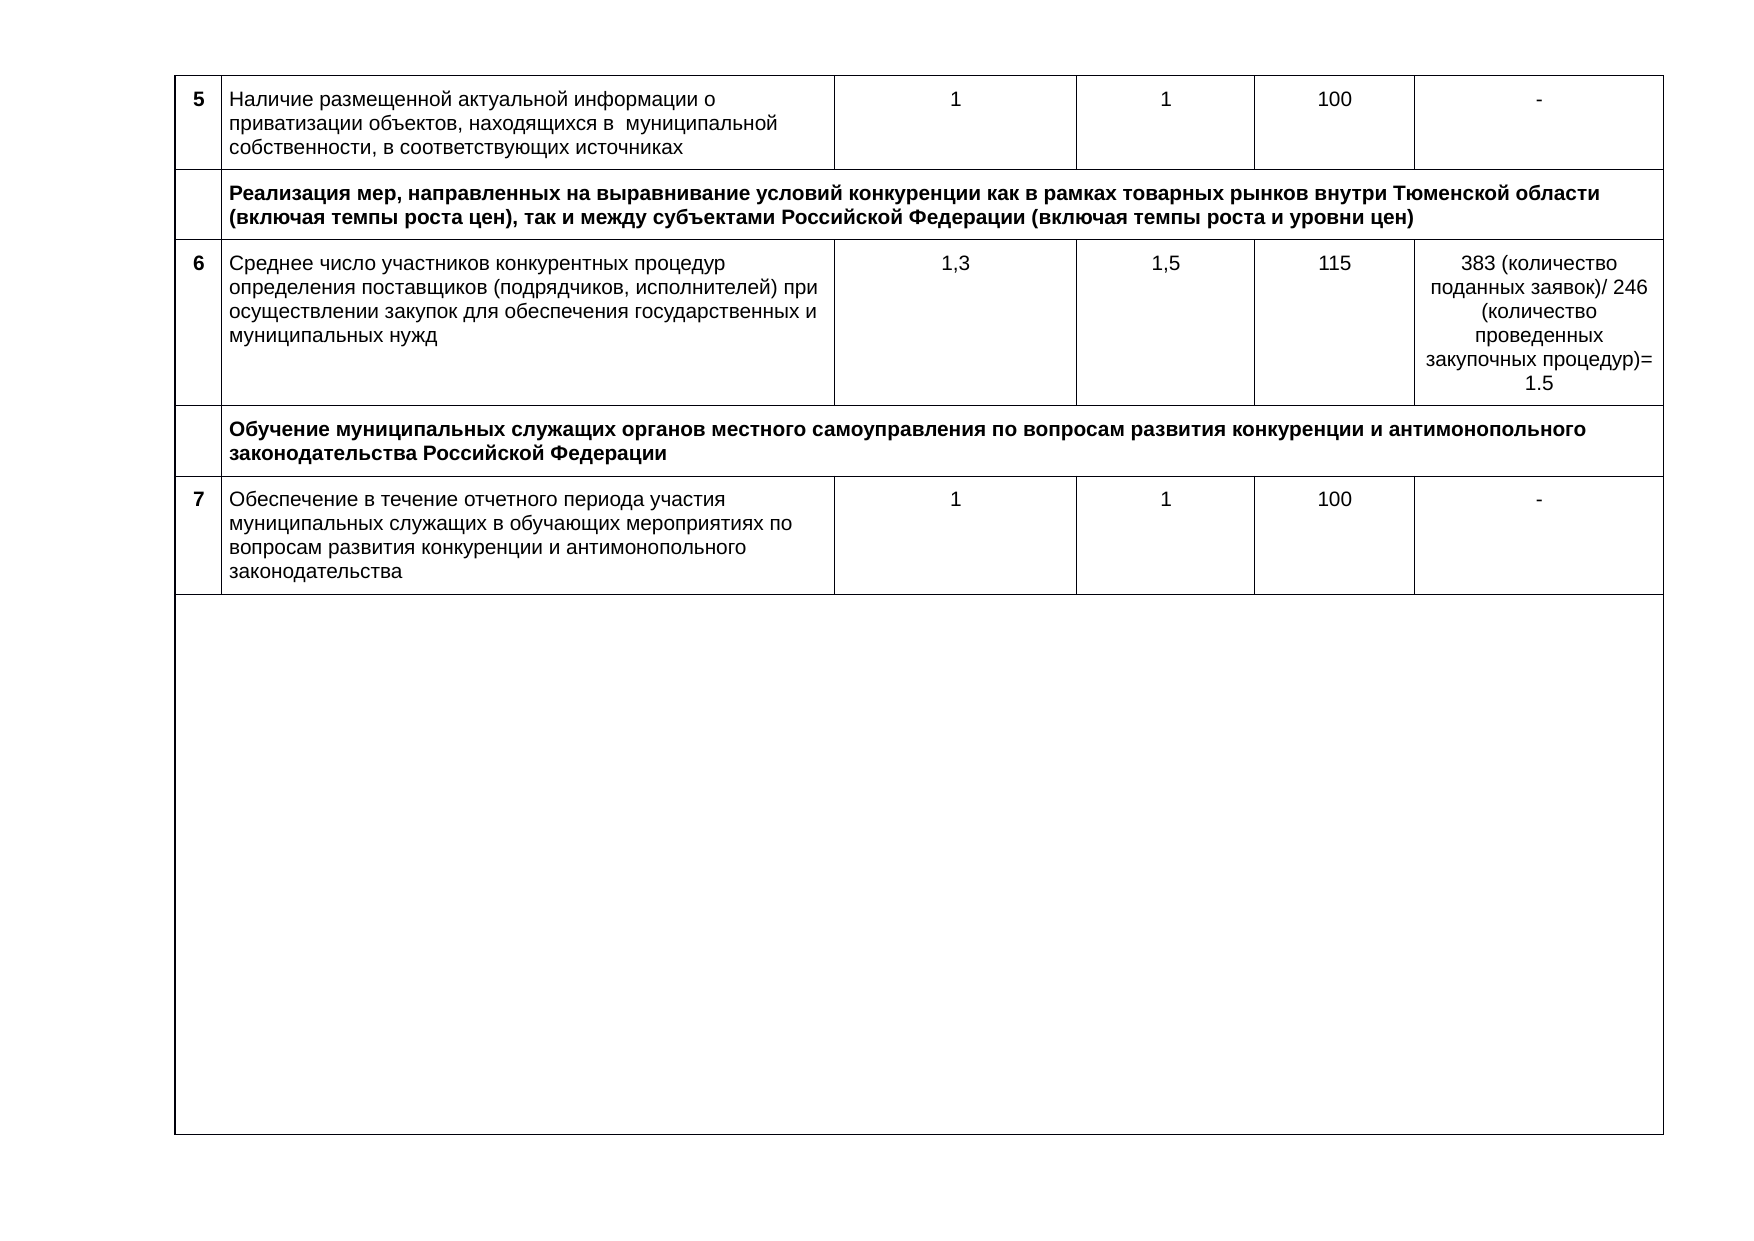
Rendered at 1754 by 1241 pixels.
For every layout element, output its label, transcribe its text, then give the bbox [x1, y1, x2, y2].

table_cell - [1415, 477, 1663, 594]
table_cell 7 [176, 477, 221, 594]
table_cell 5 [176, 76, 221, 169]
table_cell [176, 170, 221, 239]
table_cell 1,5 [1077, 240, 1254, 405]
table_cell - [1415, 76, 1663, 169]
table_cell Обеспечение в течение отчетного периода участия муниципальных служащих в обучающих мероприятиях по вопросам развития конкуренции и антимонопольного законодательства [222, 477, 834, 594]
table_cell [176, 406, 221, 476]
table_cell Среднее число участников конкурентных процедур определения поставщиков (подрядчиков, исполнителей) при осуществлении закупок для обеспечения государственных и муниципальных нужд [222, 240, 834, 405]
table_cell Наличие размещенной актуальной информации о приватизации объектов, находящихся в муниципальной собственности, в соответствующих источниках [222, 76, 834, 169]
table_cell 1 [835, 76, 1076, 169]
table_cell Обучение муниципальных служащих органов местного самоуправления по вопросам развития конкуренции и антимонопольного законодательства Российской Федерации [222, 406, 1663, 476]
table_cell 383 (количество поданных заявок)/ 246 (количество проведенных закупочных процедур)= 1.5 [1415, 240, 1663, 405]
table_cell 1 [1077, 477, 1254, 594]
table_cell 1 [835, 477, 1076, 594]
table_cell 100 [1255, 76, 1414, 169]
table_cell [176, 595, 1663, 1133]
table_cell 100 [1255, 477, 1414, 594]
table_cell 1 [1077, 76, 1254, 169]
table_cell 6 [176, 240, 221, 405]
table_cell 115 [1255, 240, 1414, 405]
table_cell 1,3 [835, 240, 1076, 405]
table_cell Реализация мер, направленных на выравнивание условий конкуренции как в рамках товарных рынков внутри Тюменской области (включая темпы роста цен), так и между субъектами Российской Федерации (включая темпы роста и уровни цен) [222, 170, 1663, 239]
